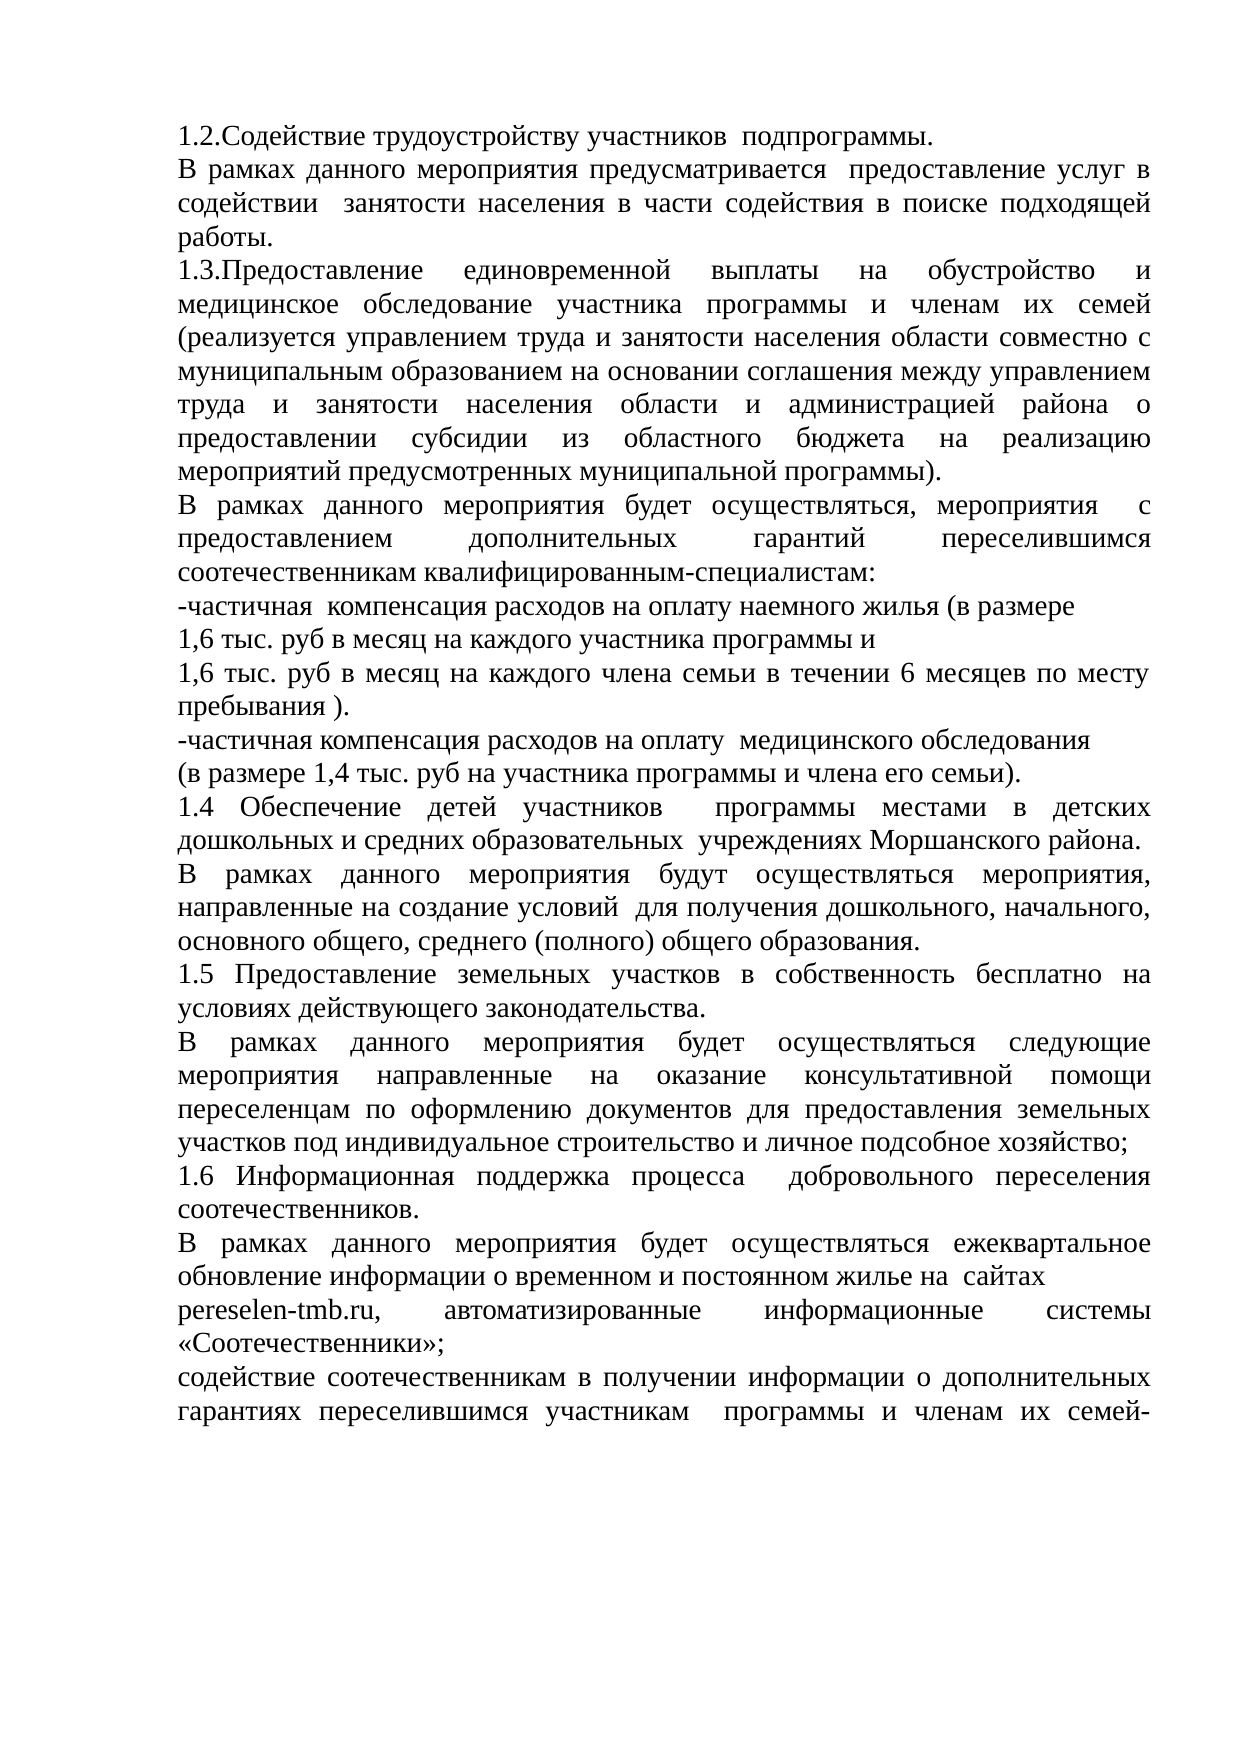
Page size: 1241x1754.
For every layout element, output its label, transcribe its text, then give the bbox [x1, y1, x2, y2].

list содействие соотечественникам в получении информации о дополнительных гарантиях переселившимся участникам программы и членам их семей- [177, 1359, 1152, 1426]
list 1,6 тыс. руб в месяц на каждого участника программы и [177, 621, 1152, 655]
list В рамках данного мероприятия будет осуществляться ежеквартальное обновление информации о временном и постоянном жилье на сайтах [177, 1225, 1152, 1292]
list 1.5 Предоставление земельных участков в собственность бесплатно на условиях действующего законодательства. [177, 957, 1152, 1024]
list 1.6 Информационная поддержка процесса добровольного переселения соотечественников. [177, 1158, 1152, 1225]
list -частичная компенсация расходов на оплату медицинского обследования [177, 722, 1152, 755]
list pereselen-tmb.ru, автоматизированные информационные системы «Соотечественники»; [177, 1292, 1152, 1359]
list 1.4 Обеспечение детей участников программы местами в детских дошкольных и средних образовательных учреждениях Моршанского района. [177, 789, 1152, 856]
list В рамках данного мероприятия будет осуществляться следующие мероприятия направленные на оказание консультативной помощи переселенцам по оформлению документов для предоставления земельных участков под индивидуальное строительство и личное подсобное хозяйство; [177, 1024, 1152, 1158]
list В рамках данного мероприятия будет осуществляться, мероприятия с предоставлением дополнительных гарантий переселившимся соотечественникам квалифицированным-специалистам: [177, 487, 1152, 588]
list В рамках данного мероприятия предусматривается предоставление услуг в содействии занятости населения в части содействия в поиске подходящей работы. [177, 152, 1152, 252]
list В рамках данного мероприятия будут осуществляться мероприятия, направленные на создание условий для получения дошкольного, начального, основного общего, среднего (полного) общего образования. [177, 856, 1152, 957]
list 1,6 тыс. руб в месяц на каждого члена семьи в течении 6 месяцев по месту пребывания ). [177, 655, 1152, 722]
list -частичная компенсация расходов на оплату наемного жилья (в размере [177, 588, 1152, 621]
list 1.2.Содействие трудоустройству участников подпрограммы. [177, 118, 1152, 152]
list 1.3.Предоставление единовременной выплаты на обустройство и медицинское обследование участника программы и членам их семей (реализуется управлением труда и занятости населения области совместно с муниципальным образованием на основании соглашения между управлением труда и занятости населения области и администрацией района о предоставлении субсидии из областного бюджета на реализацию мероприятий предусмотренных муниципальной программы). [177, 252, 1152, 487]
list (в размере 1,4 тыс. руб на участника программы и члена его семьи). [177, 755, 1152, 789]
